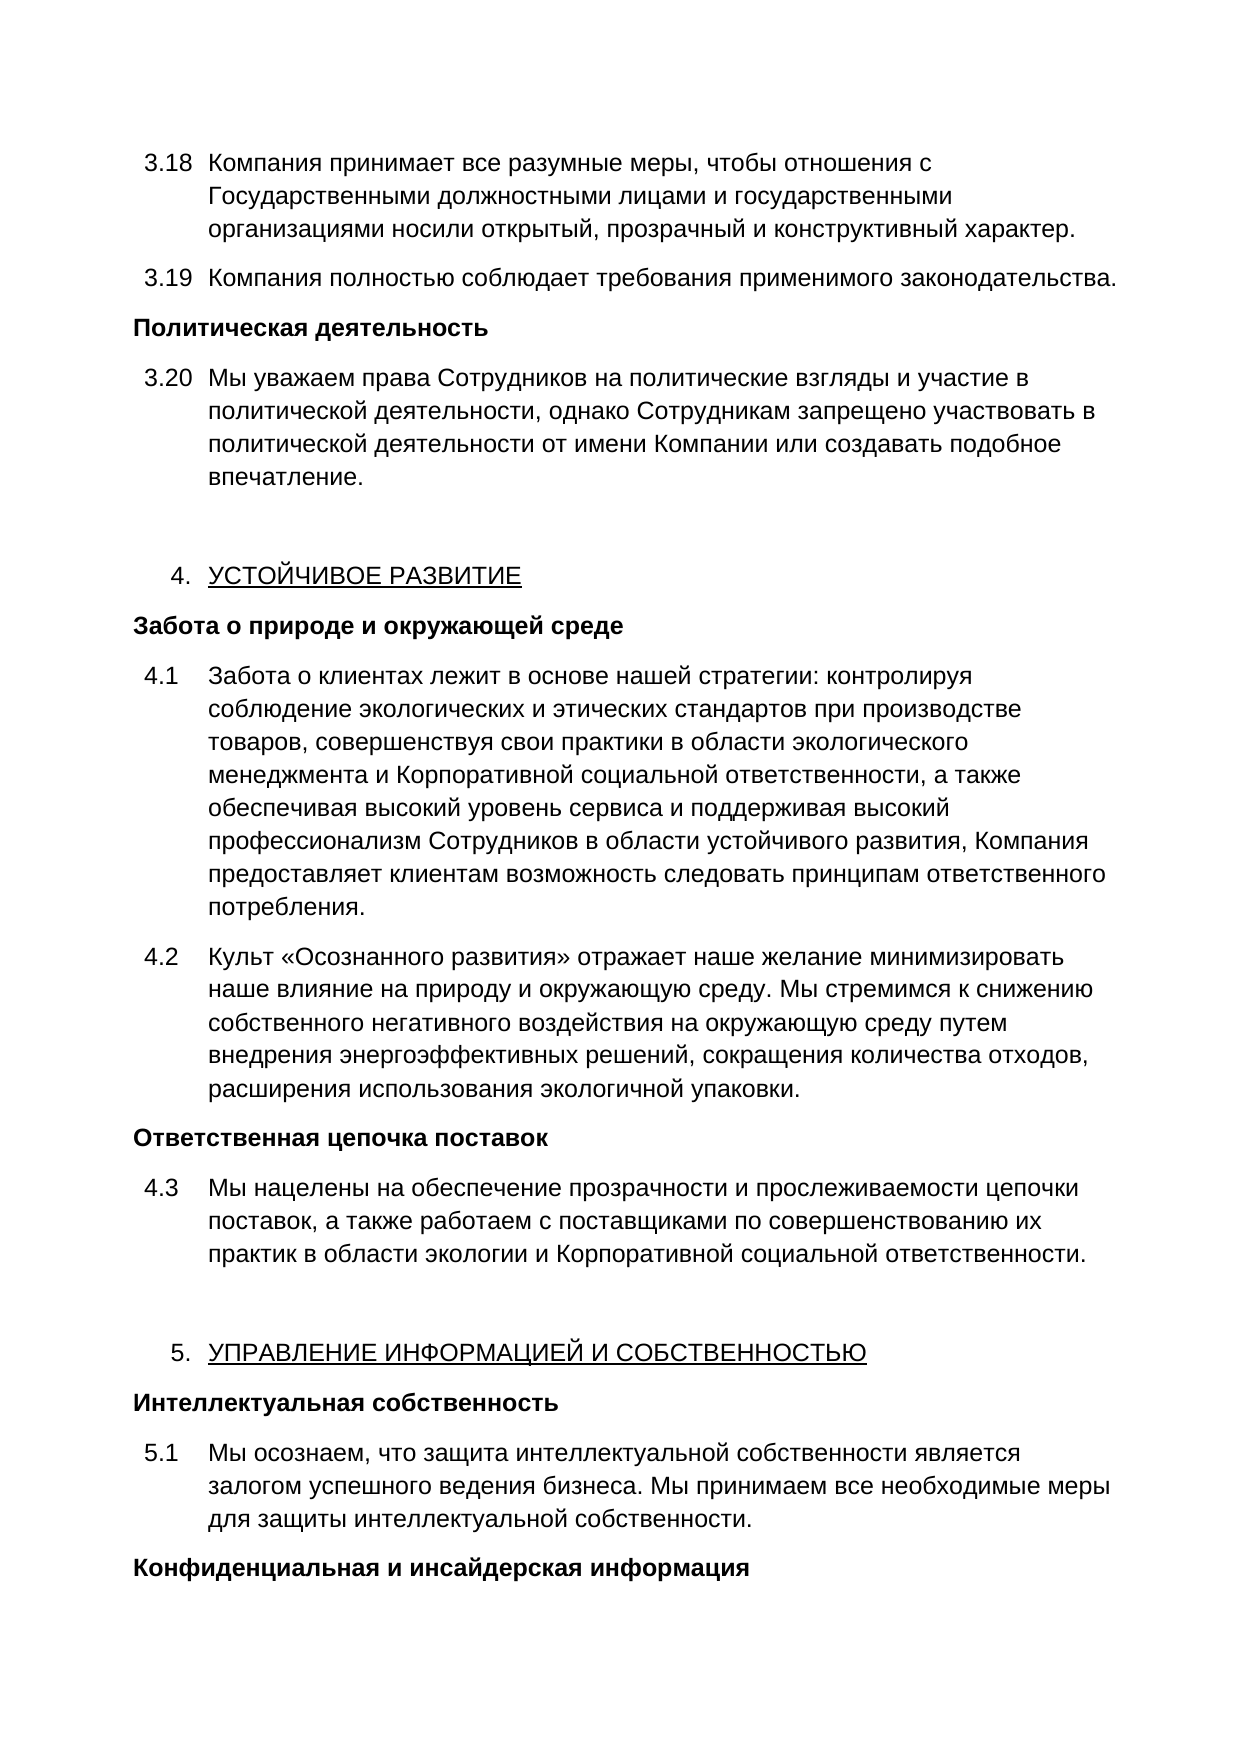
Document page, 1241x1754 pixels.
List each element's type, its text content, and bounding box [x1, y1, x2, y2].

list УСТОЙЧИВОЕ РАЗВИТИЕ [170, 561, 1122, 590]
list Мы уважаем права Сотрудников на политические взгляды и участие в политической деятельности, однако Сотрудникам запрещено участвовать в политической деятельности от имени Компании или создавать подобное впечатление. [144, 363, 1122, 491]
text Политическая деятельность [133, 313, 1122, 342]
list Компания принимает все разумные меры, чтобы отношения с Государственными должностными лицами и государственными организациями носили открытый, прозрачный и конструктивный характер. [144, 148, 1122, 242]
list Культ «Осознанного развития» отражает наше желание минимизировать наше влияние на природу и окружающую среду. Мы стремимся к снижению собственного негативного воздействия на окружающую среду путем внедрения энергоэффективных решений, сокращения количества отходов, расширения использования экологичной упаковки. [144, 941, 1122, 1102]
text Ответственная цепочка поставок [133, 1123, 1122, 1152]
text Забота о природе и окружающей среде [133, 611, 1122, 640]
list Забота о клиентах лежит в основе нашей стратегии: контролируя соблюдение экологических и этических стандартов при производстве товаров, совершенствуя свои практики в области экологического менеджмента и Корпоративной социальной ответственности, а также обеспечивая высокий уровень сервиса и поддерживая высокий профессионализм Сотрудников в области устойчивого развития, Компания предоставляет клиентам возможность следовать принципам ответственного потребления. [144, 661, 1122, 921]
list УПРАВЛЕНИЕ ИНФОРМАЦИЕЙ И СОБСТВЕННОСТЬЮ [170, 1338, 1122, 1367]
list Мы нацелены на обеспечение прозрачности и прослеживаемости цепочки поставок, а также работаем с поставщиками по совершенствованию их практик в области экологии и Корпоративной социальной ответственности. [144, 1173, 1122, 1268]
list Мы осознаем, что защита интеллектуальной собственности является залогом успешного ведения бизнеса. Мы принимаем все необходимые меры для защиты интеллектуальной собственности. [144, 1438, 1122, 1532]
text Конфиденциальная и инсайдерская информация [133, 1553, 1122, 1582]
list Компания полностью соблюдает требования применимого законодательства. [144, 263, 1122, 292]
text Интеллектуальная собственность [133, 1388, 1122, 1417]
